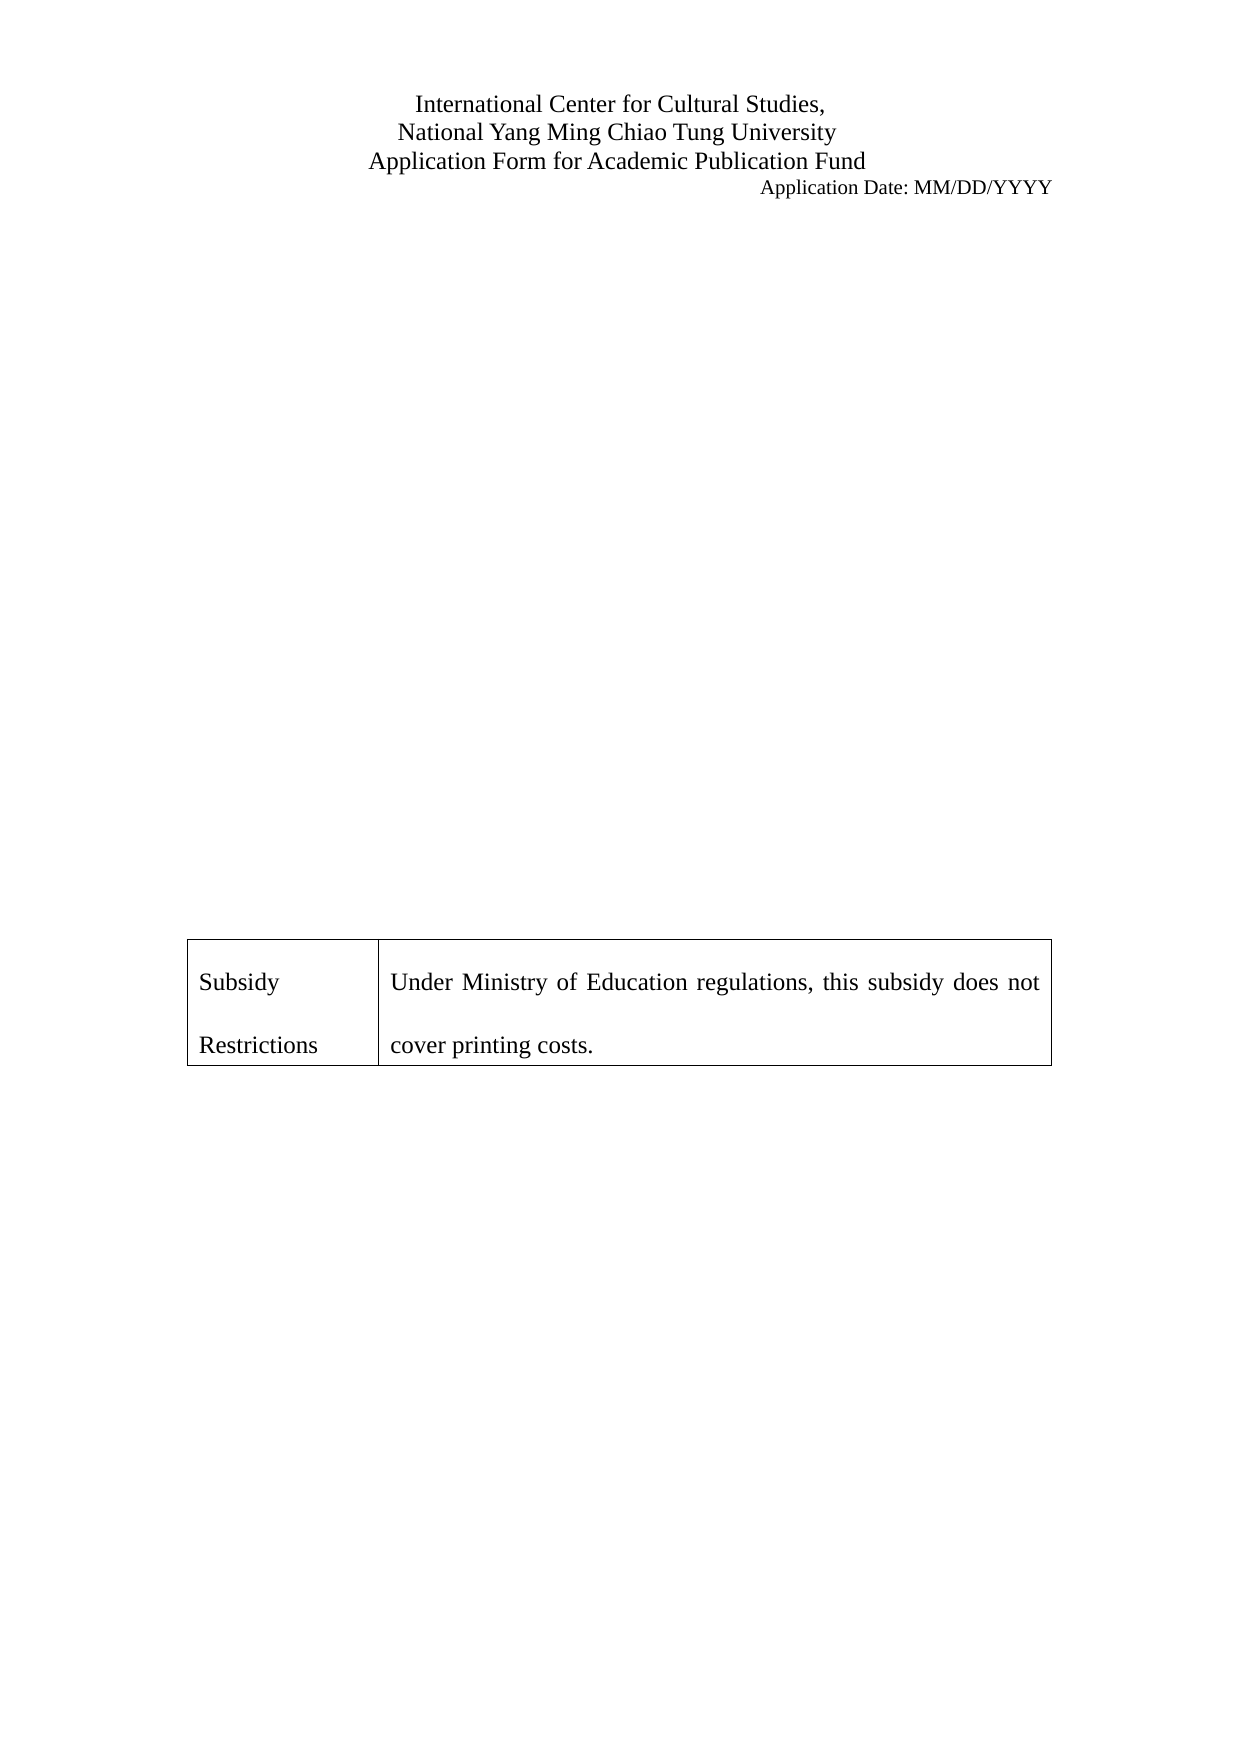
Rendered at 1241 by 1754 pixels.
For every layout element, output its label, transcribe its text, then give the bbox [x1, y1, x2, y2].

table_cell Under Ministry of Education regulations, this subsidy does not cover printing costs. [379, 940, 1051, 1065]
table_cell Subsidy Restrictions [188, 940, 378, 1065]
